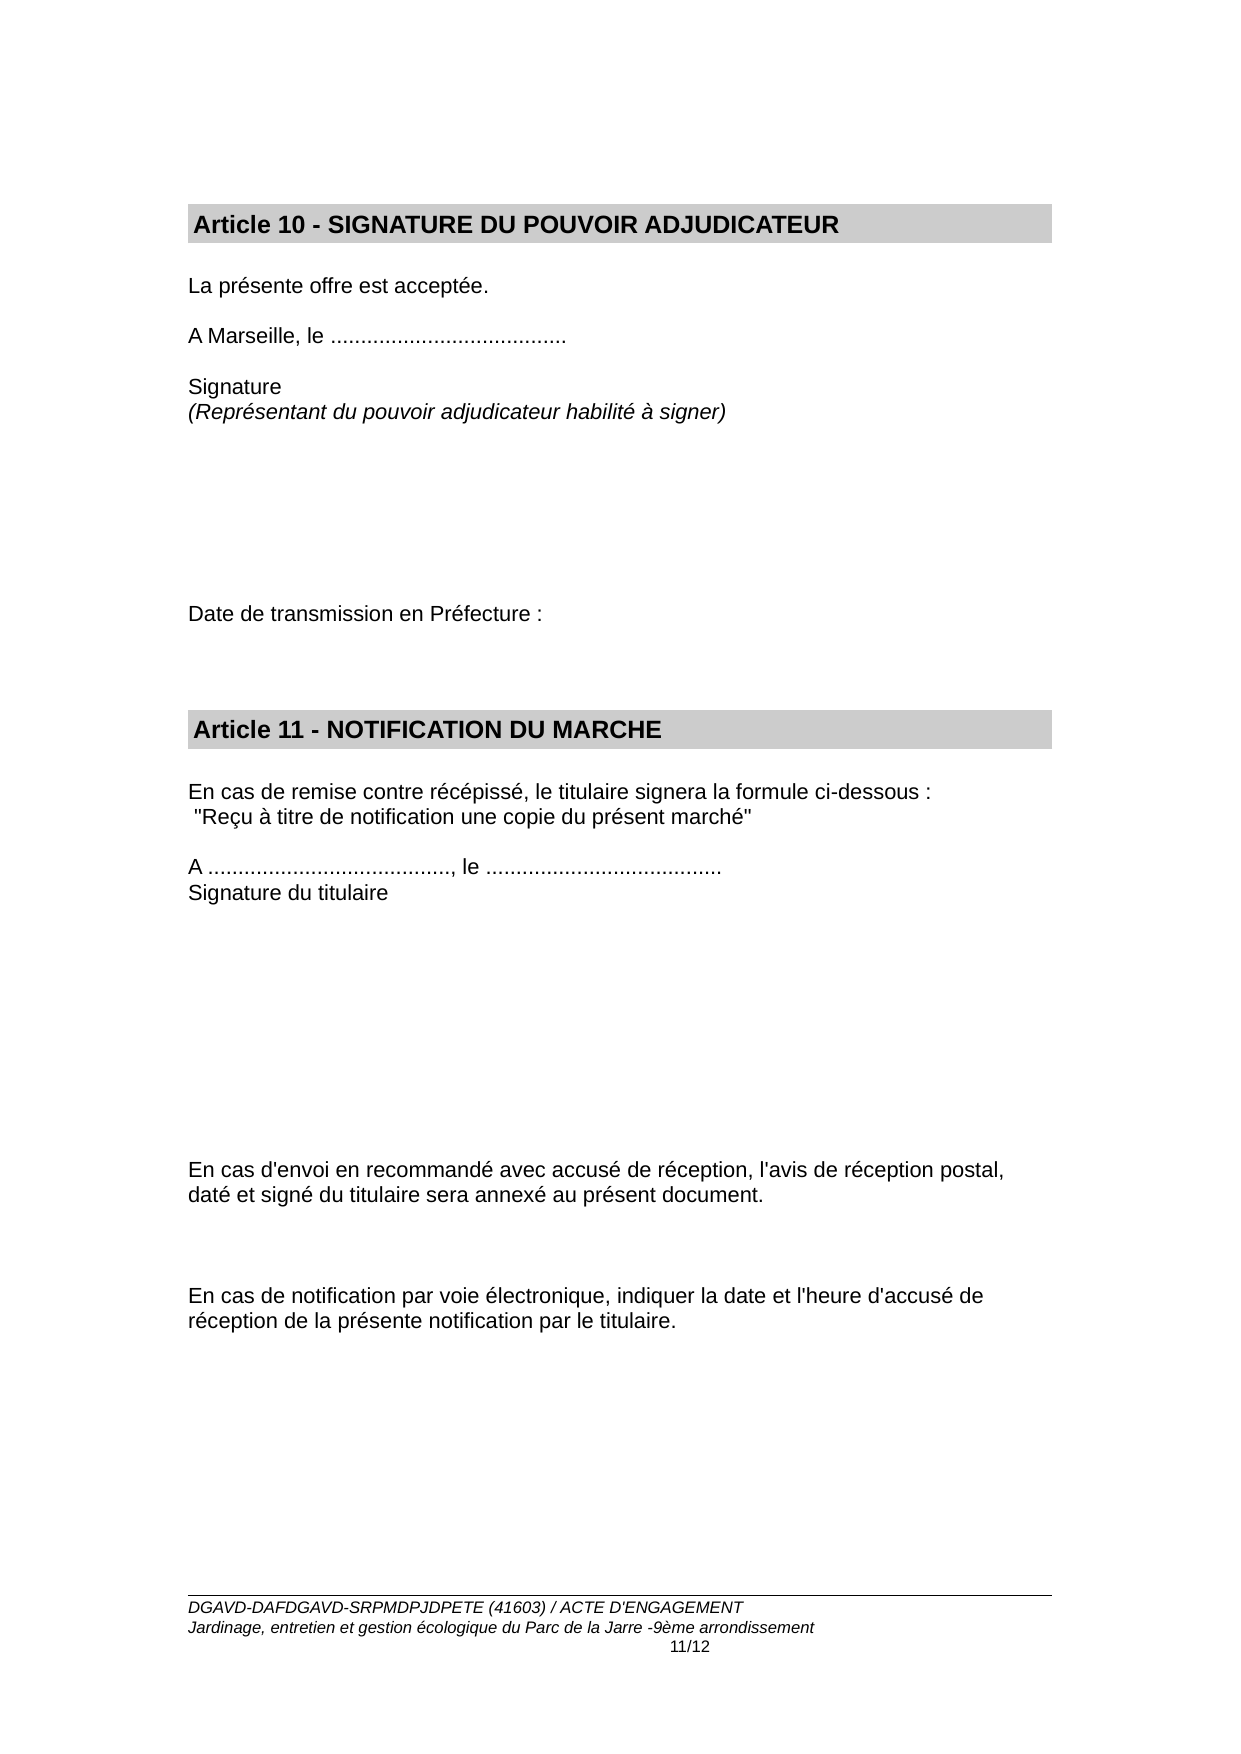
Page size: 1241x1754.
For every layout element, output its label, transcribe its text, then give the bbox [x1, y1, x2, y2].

text En cas de remise contre récépissé, le titulaire signera la formule ci-dessous : [188, 779, 1052, 804]
subtitle SIGNATURE DU POUVOIR ADJUDICATEUR [190, 207, 1050, 241]
text En cas d'envoi en recommandé avec accusé de réception, l'avis de réception postal, daté et signé du titulaire sera annexé au présent document. [188, 1157, 1052, 1207]
text Signature du titulaire [188, 879, 1052, 905]
text (Représentant du pouvoir adjudicateur habilité à signer) [188, 399, 1052, 424]
text En cas de notification par voie électronique, indiquer la date et l'heure d'accusé de réception de la présente notification par le titulaire. [188, 1283, 1052, 1333]
text "Reçu à titre de notification une copie du présent marché" [188, 804, 1052, 829]
text A ........................................, le ....................................... [188, 854, 1052, 879]
text A Marseille, le ....................................... [188, 323, 1052, 349]
text Signature [188, 374, 1052, 399]
text La présente offre est acceptée. [188, 273, 1052, 298]
subtitle NOTIFICATION DU MARCHE [190, 712, 1050, 747]
text Date de transmission en Préfecture : [188, 601, 1052, 626]
